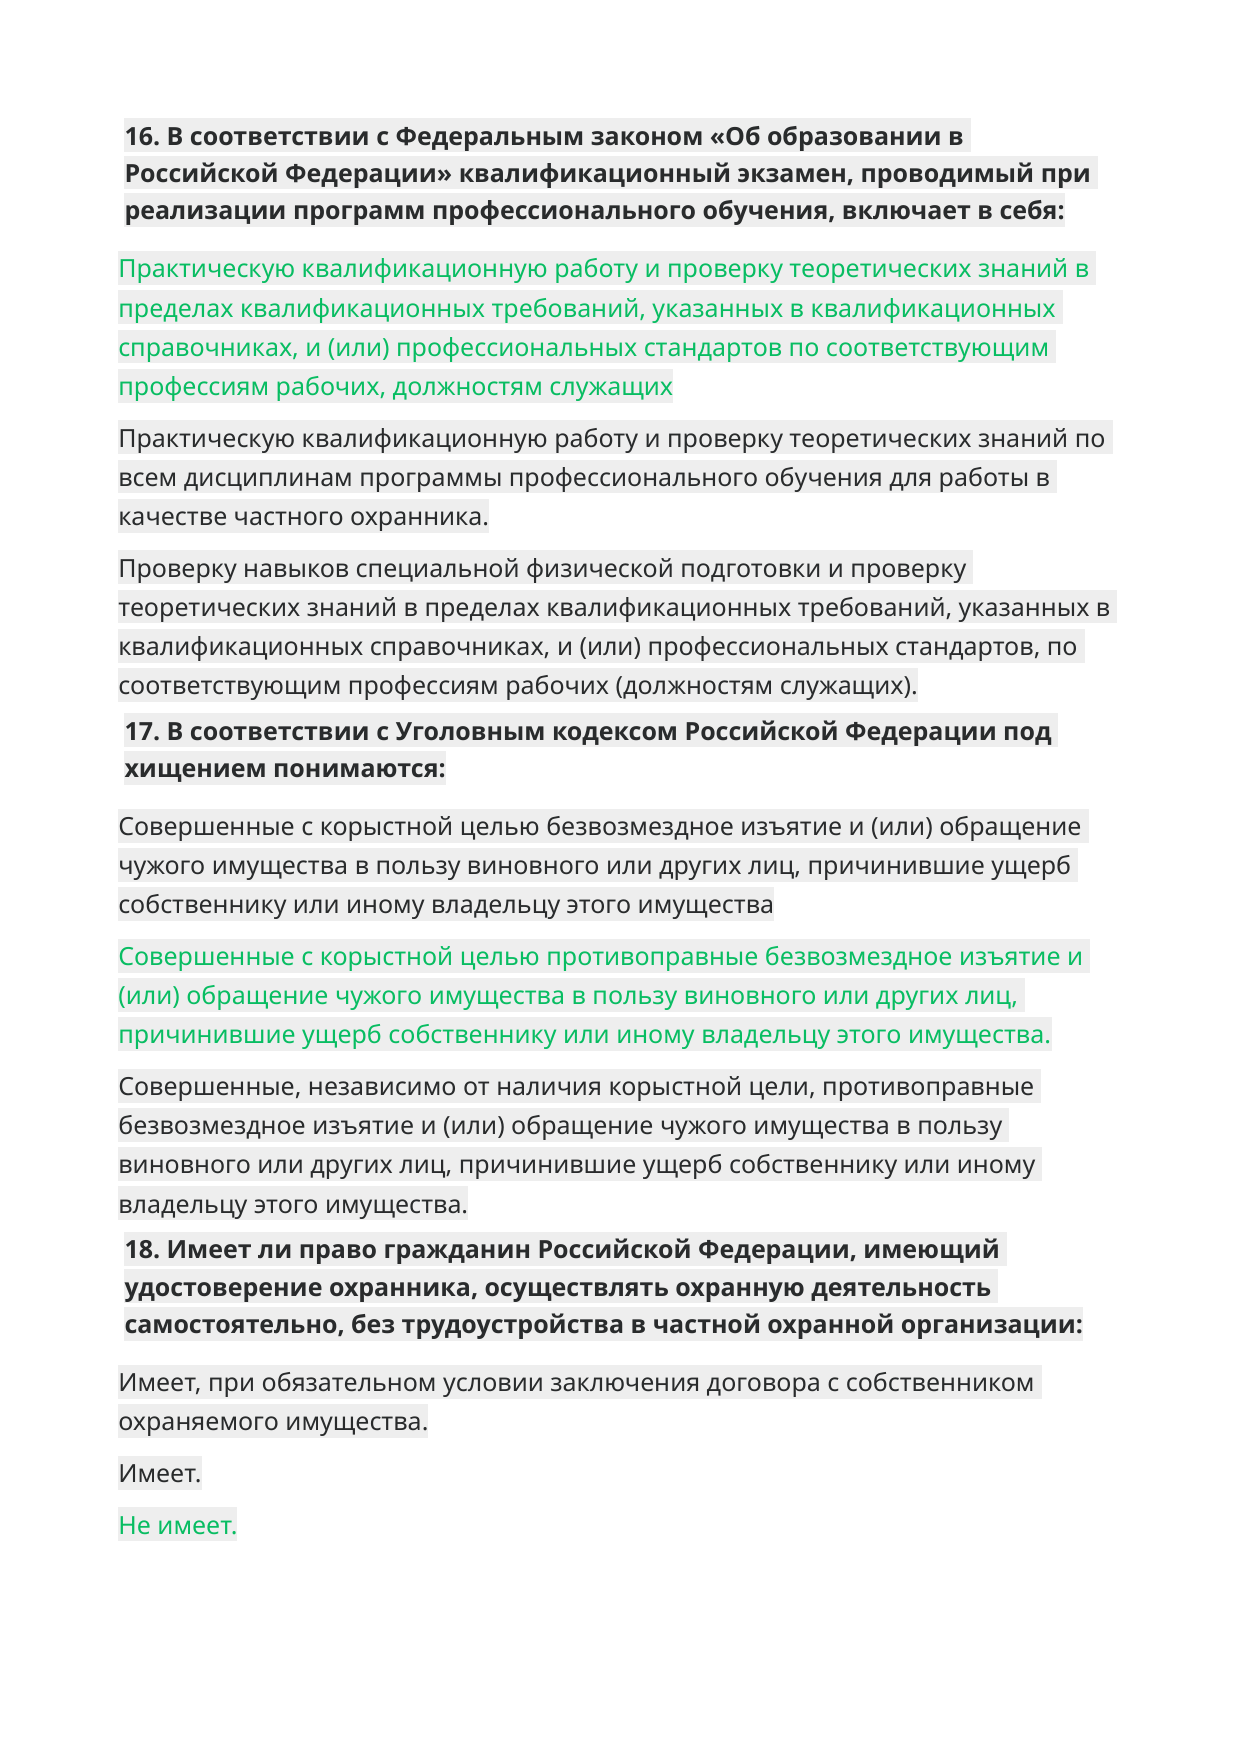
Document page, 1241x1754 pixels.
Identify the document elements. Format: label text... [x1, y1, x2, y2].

subtitle 16. В соответствии с Федеральным законом «Об образовании в Российской Федерации» квалификационный экзамен, проводимый при реализации программ профессионального обучения, включает в себя: [124, 118, 1116, 227]
text Не имеет. [118, 1507, 1122, 1541]
text Практическую квалификационную работу и проверку теоретических знаний по всем дисциплинам программы профессионального обучения для работы в качестве частного охранника. [118, 420, 1122, 533]
text Совершенные с корыстной целью противоправные безвозмездное изъятие и (или) обращение чужого имущества в пользу виновного или других лиц, причинившие ущерб собственнику или иному владельцу этого имущества. [118, 939, 1122, 1051]
text Проверку навыков специальной физической подготовки и проверку теоретических знаний в пределах квалификационных требований, указанных в квалификационных справочниках, и (или) профессиональных стандартов, по соответствующим профессиям рабочих (должностям служащих). [118, 550, 1122, 702]
subtitle 18. Имеет ли право гражданин Российской Федерации, имеющий удостоверение охранника, осуществлять охранную деятельность самостоятельно, без трудоустройства в частной охранной организации: [124, 1232, 1116, 1341]
text Совершенные, независимо от наличия корыстной цели, противоправные безвозмездное изъятие и (или) обращение чужого имущества в пользу виновного или других лиц, причинившие ущерб собственнику или иному владельцу этого имущества. [118, 1069, 1122, 1220]
text Совершенные с корыстной целью безвозмездное изъятие и (или) обращение чужого имущества в пользу виновного или других лиц, причинившие ущерб собственнику или иному владельцу этого имущества [118, 809, 1122, 921]
subtitle 17. В соответствии с Уголовным кодексом Российской Федерации под хищением понимаются: [124, 713, 1116, 785]
text Практическую квалификационную работу и проверку теоретических знаний в пределах квалификационных требований, указанных в квалификационных справочниках, и (или) профессиональных стандартов по соответствующим профессиям рабочих, должностям служащих [118, 251, 1122, 403]
text Имеет. [118, 1456, 1122, 1490]
text Имеет, при обязательном условии заключения договора с собственником охраняемого имущества. [118, 1365, 1122, 1438]
